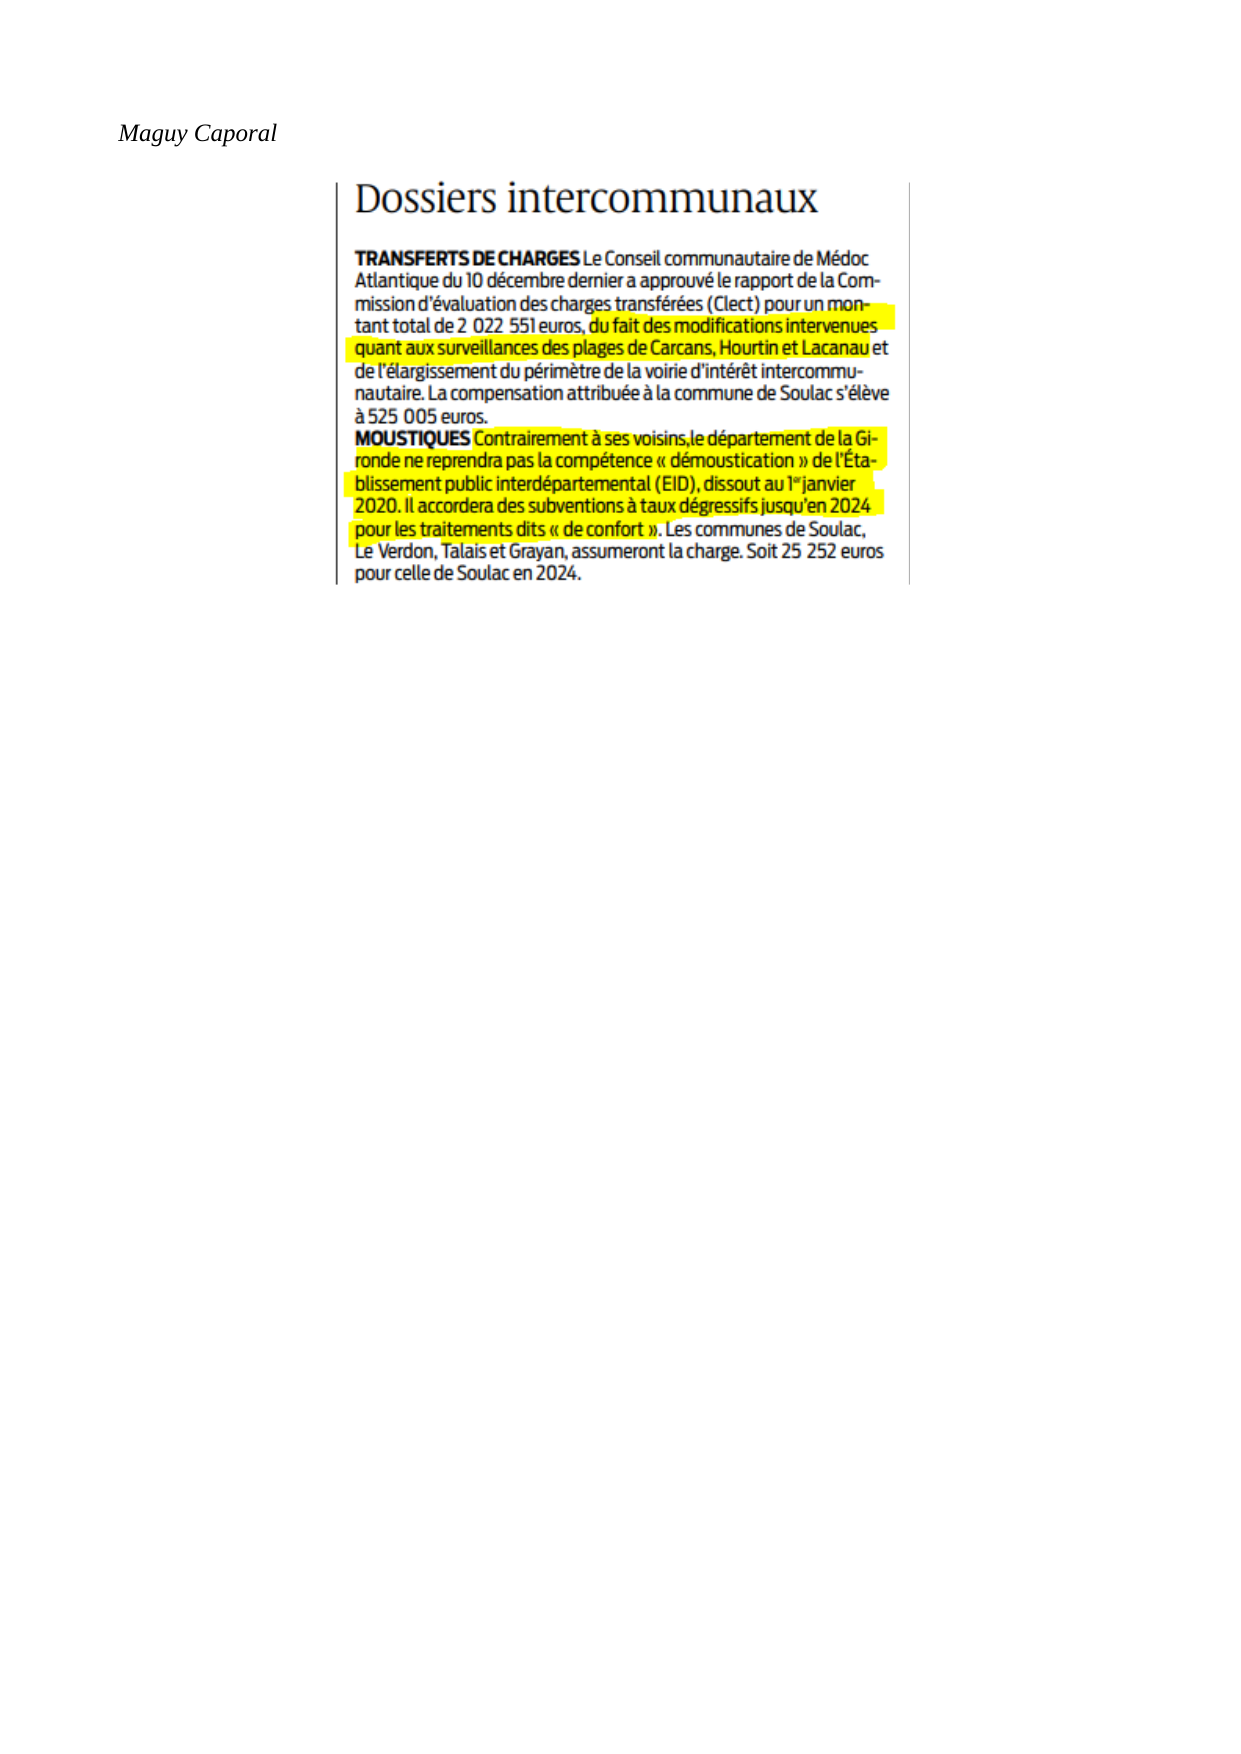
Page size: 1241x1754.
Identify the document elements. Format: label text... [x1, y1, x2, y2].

picture [330, 175, 910, 599]
text Maguy Caporal [118, 118, 1122, 147]
